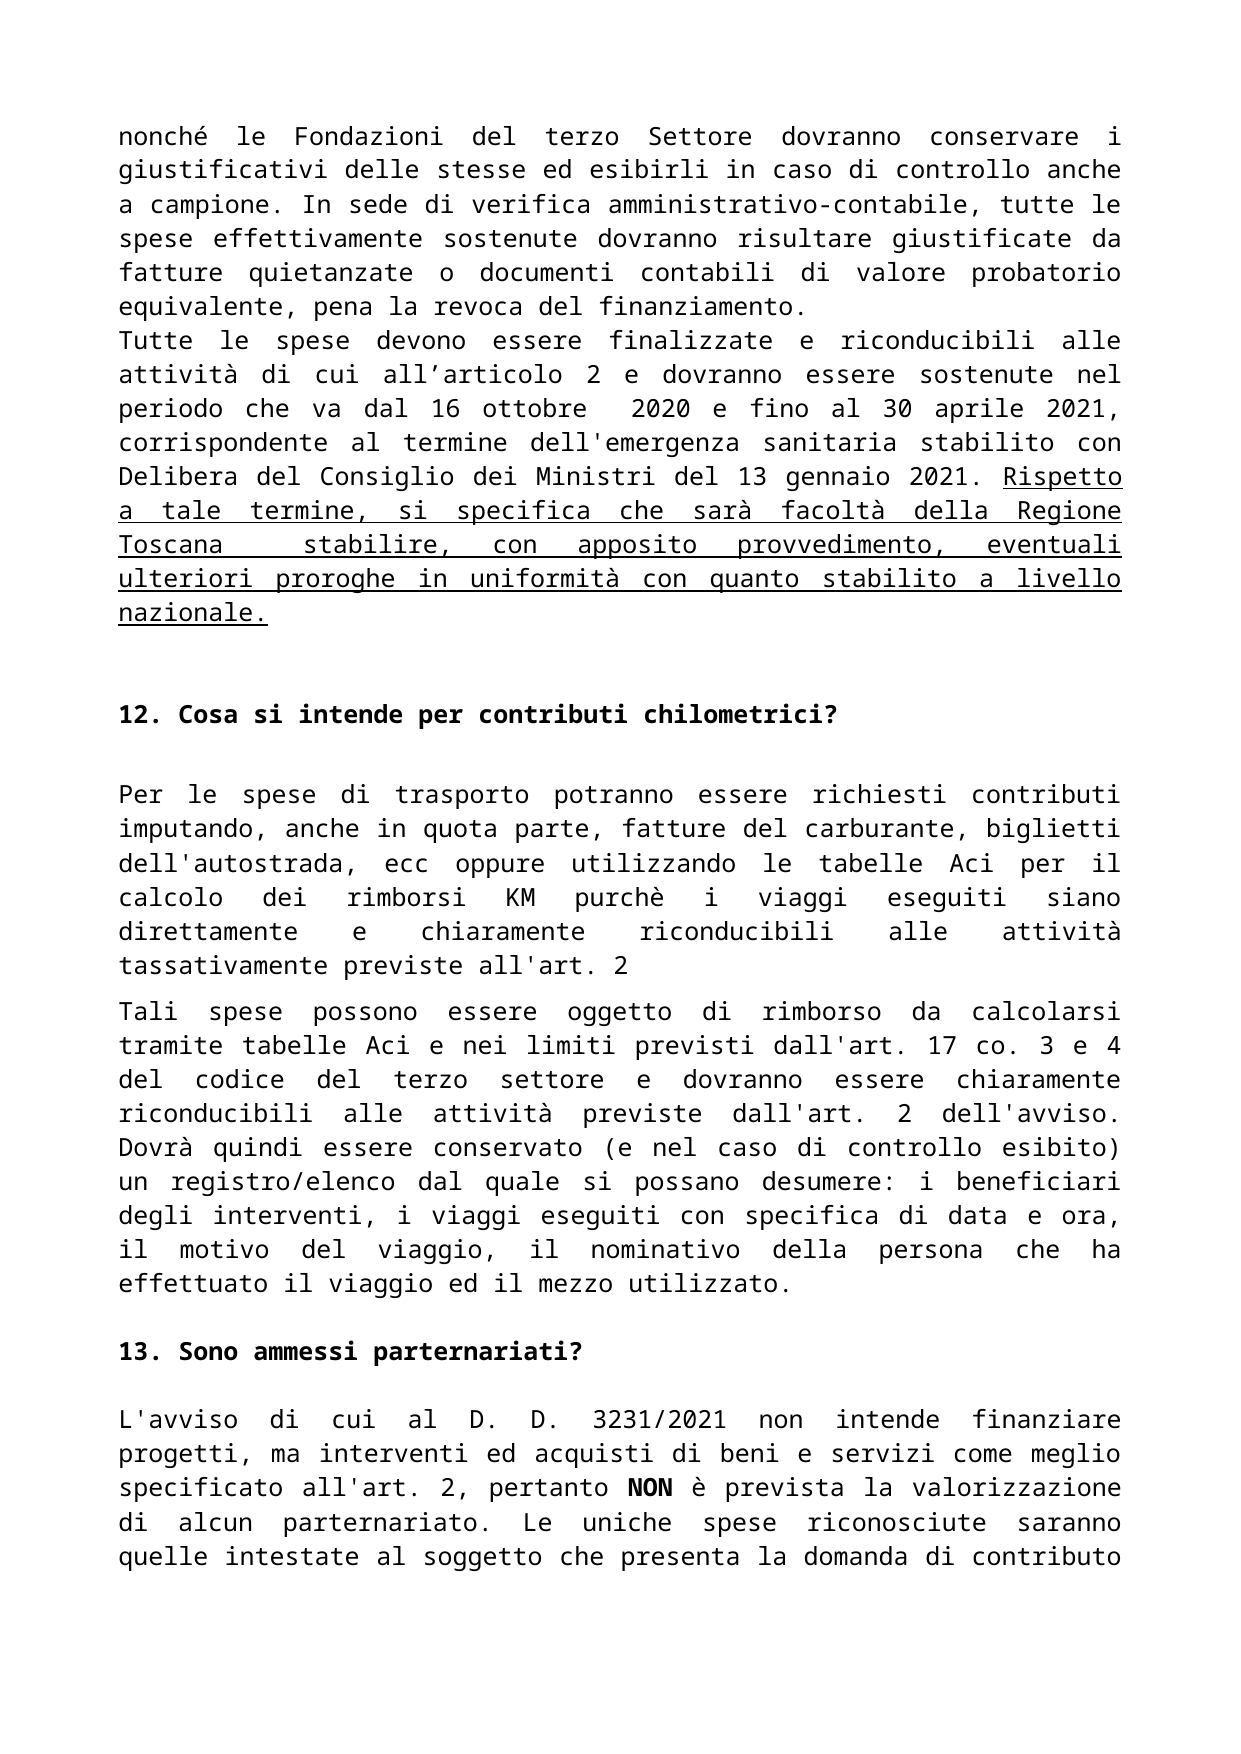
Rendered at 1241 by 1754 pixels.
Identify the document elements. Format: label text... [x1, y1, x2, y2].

text L'avviso di cui al D. D. 3231/2021 non intende finanziare progetti, ma interventi ed acquisti di beni e servizi come meglio specificato all'art. 2, pertanto NON è prevista la valorizzazione di alcun parternariato. Le uniche spese riconosciute saranno quelle intestate al soggetto che presenta la domanda di contributo [118, 1368, 1122, 1572]
text 13. Sono ammessi parternariati? [118, 1334, 1122, 1368]
text Per le spese di trasporto potranno essere richiesti contributi imputando, anche in quota parte, fatture del carburante, biglietti dell'autostrada, ecc oppure utilizzando le tabelle Aci per il calcolo dei rimborsi KM purchè i viaggi eseguiti siano direttamente e chiaramente riconducibili alle attività tassativamente previste all'art. 2 [118, 777, 1122, 981]
text ulteriori proroghe in uniformità con quanto stabilito a livello [118, 558, 1122, 590]
text nazionale. [118, 592, 1122, 629]
text Tutte le spese devono essere finalizzate e riconducibili alle attività di cui all’articolo 2 e dovranno essere sostenute nel periodo che va dal 16 ottobre 2020 e fino al 30 aprile 2021, corrispondente al termine dell'emergenza sanitaria stabilito con Delibera del Consiglio dei Ministri del 13 gennaio 2021. Rispetto a tale termine, si specifica che sarà facoltà della Regione [118, 322, 1122, 522]
text Toscana stabilire, con apposito provvedimento, eventuali [118, 523, 1122, 556]
text 12. Cosa si intende per contributi chilometrici? [118, 697, 1122, 731]
text nonché le Fondazioni del terzo Settore dovranno conservare i giustificativi delle stesse ed esibirli in caso di controllo anche a campione. In sede di verifica amministrativo-contabile, tutte le spese effettivamente sostenute dovranno risultare giustificate da fatture quietanzate o documenti contabili di valore probatorio equivalente, pena la revoca del finanziamento. [118, 118, 1122, 322]
text Tali spese possono essere oggetto di rimborso da calcolarsi tramite tabelle Aci e nei limiti previsti dall'art. 17 co. 3 e 4 del codice del terzo settore e dovranno essere chiaramente riconducibili alle attività previste dall'art. 2 dell'avviso. Dovrà quindi essere conservato (e nel caso di controllo esibito) un registro/elenco dal quale si possano desumere: i beneficiari degli interventi, i viaggi eseguiti con specifica di data e ora, il motivo del viaggio, il nominativo della persona che ha effettuato il viaggio ed il mezzo utilizzato. [118, 993, 1122, 1300]
